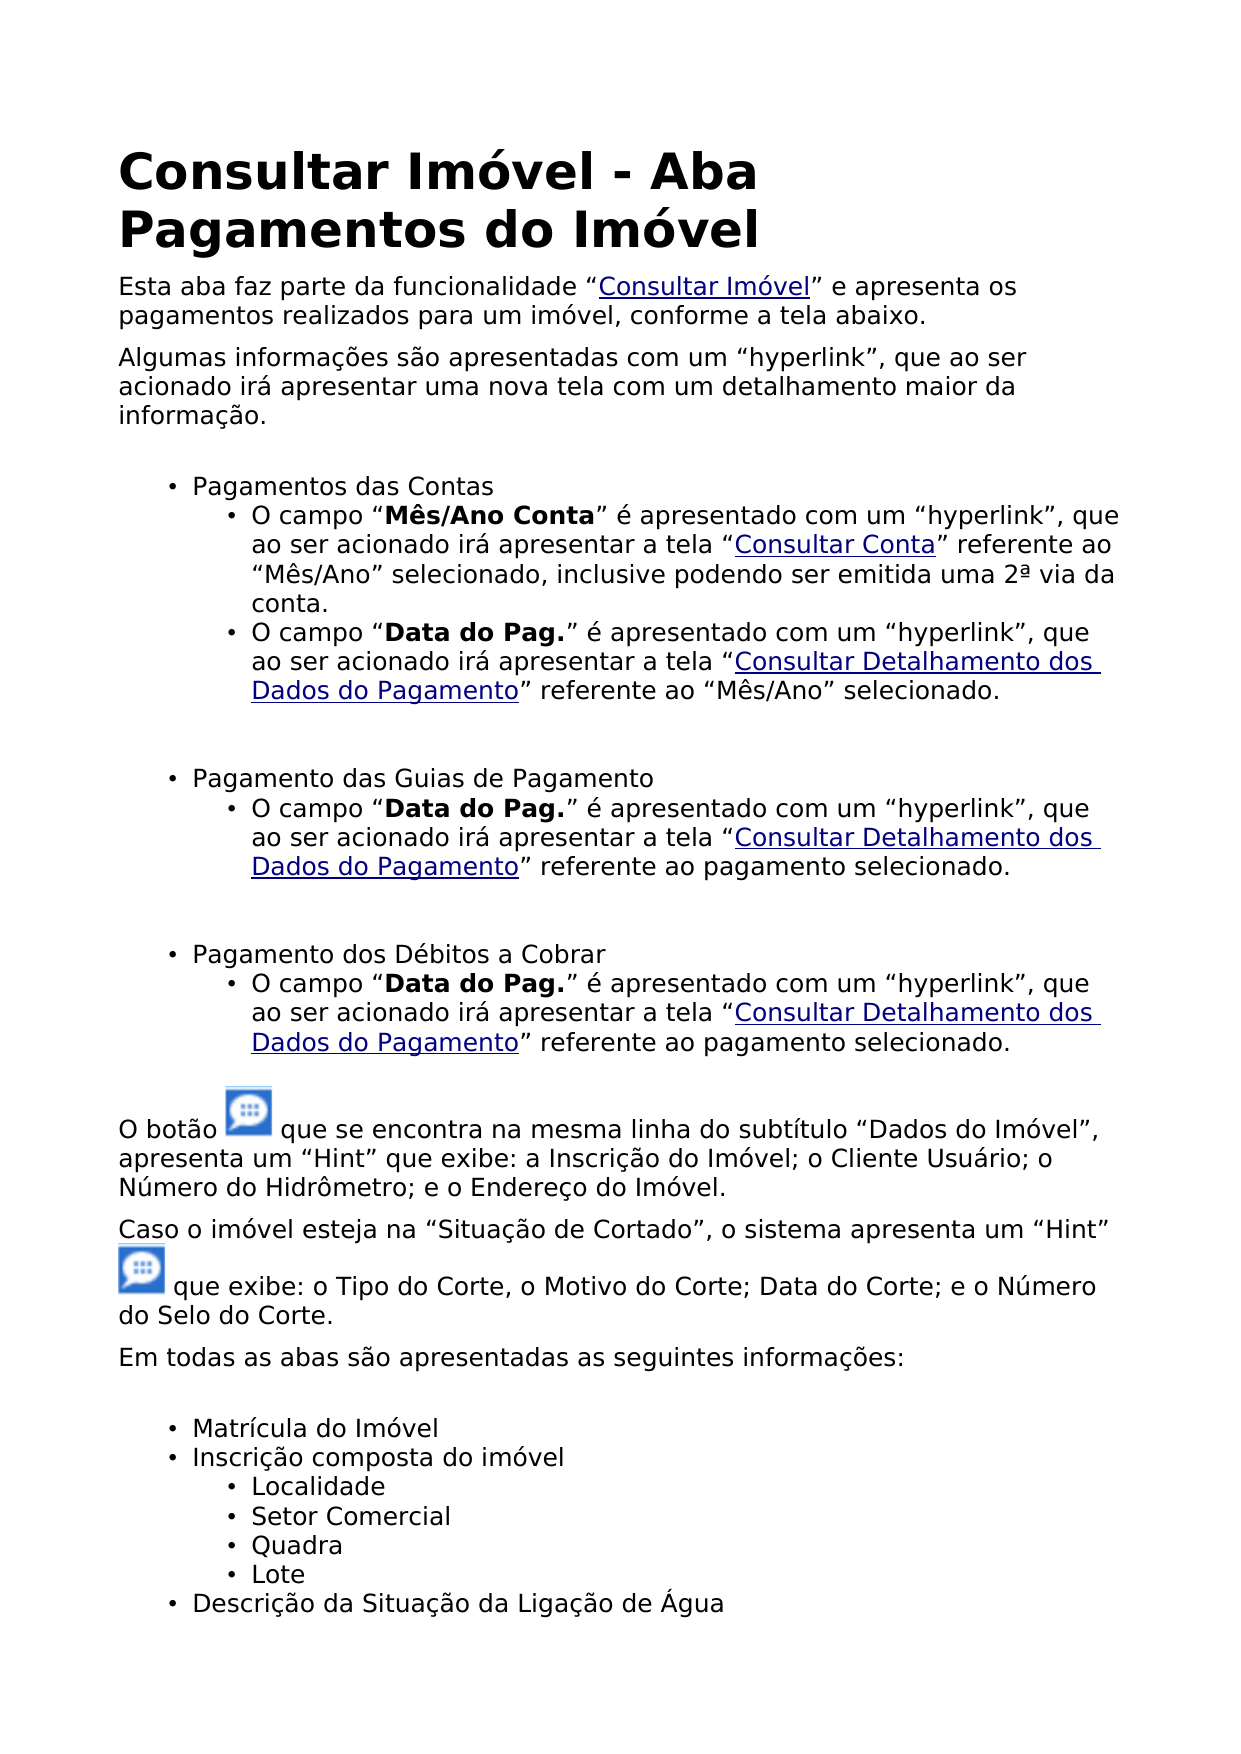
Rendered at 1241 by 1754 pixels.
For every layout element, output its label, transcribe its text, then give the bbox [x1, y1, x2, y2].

list O campo “Data do Pag.” é apresentado com um “hyperlink”, que ao ser acionado irá apresentar a tela “Consultar Detalhamento dos Dados do Pagamento” referente ao “Mês/Ano” selecionado. [236, 618, 1122, 706]
list Descrição da Situação da Ligação de Água [177, 1589, 1122, 1618]
subtitle Consultar Imóvel - Aba Pagamentos do Imóvel [118, 143, 1122, 259]
list Localidade [236, 1473, 1122, 1502]
list Pagamentos das Contas [177, 472, 1122, 502]
list Pagamento das Guias de Pagamento [177, 765, 1122, 794]
text Algumas informações são apresentadas com um “hyperlink”, que ao ser acionado irá apresentar uma nova tela com um detalhamento maior da informação. [118, 343, 1122, 430]
picture [118, 1243, 166, 1296]
list Lote [236, 1560, 1122, 1589]
text Caso o imóvel esteja na “Situação de Cortado”, o sistema apresenta um “Hint” que exibe: o Tipo do Corte, o Motivo do Corte; Data do Corte; e o Número do Selo do Corte. [118, 1215, 1122, 1331]
text Em todas as abas são apresentadas as seguintes informações: [118, 1343, 1122, 1372]
list O campo “Data do Pag.” é apresentado com um “hyperlink”, que ao ser acionado irá apresentar a tela “Consultar Detalhamento dos Dados do Pagamento” referente ao pagamento selecionado. [236, 794, 1122, 881]
list Pagamento dos Débitos a Cobrar [177, 940, 1122, 969]
list Matrícula do Imóvel [177, 1414, 1122, 1443]
list Inscrição composta do imóvel [177, 1443, 1122, 1473]
text Esta aba faz parte da funcionalidade “Consultar Imóvel” e apresenta os pagamentos realizados para um imóvel, conforme a tela abaixo. [118, 272, 1122, 330]
text O botão que se encontra na mesma linha do subtítulo “Dados do Imóvel”, apresenta um “Hint” que exibe: a Inscrição do Imóvel; o Cliente Usuário; o Número do Hidrômetro; e o Endereço do Imóvel. [118, 1086, 1122, 1202]
list O campo “Data do Pag.” é apresentado com um “hyperlink”, que ao ser acionado irá apresentar a tela “Consultar Detalhamento dos Dados do Pagamento” referente ao pagamento selecionado. [236, 969, 1122, 1057]
picture [225, 1086, 273, 1138]
list Quadra [236, 1531, 1122, 1560]
list O campo “Mês/Ano Conta” é apresentado com um “hyperlink”, que ao ser acionado irá apresentar a tela “Consultar Conta” referente ao “Mês/Ano” selecionado, inclusive podendo ser emitida uma 2ª via da conta. [236, 502, 1122, 618]
list Setor Comercial [236, 1502, 1122, 1531]
